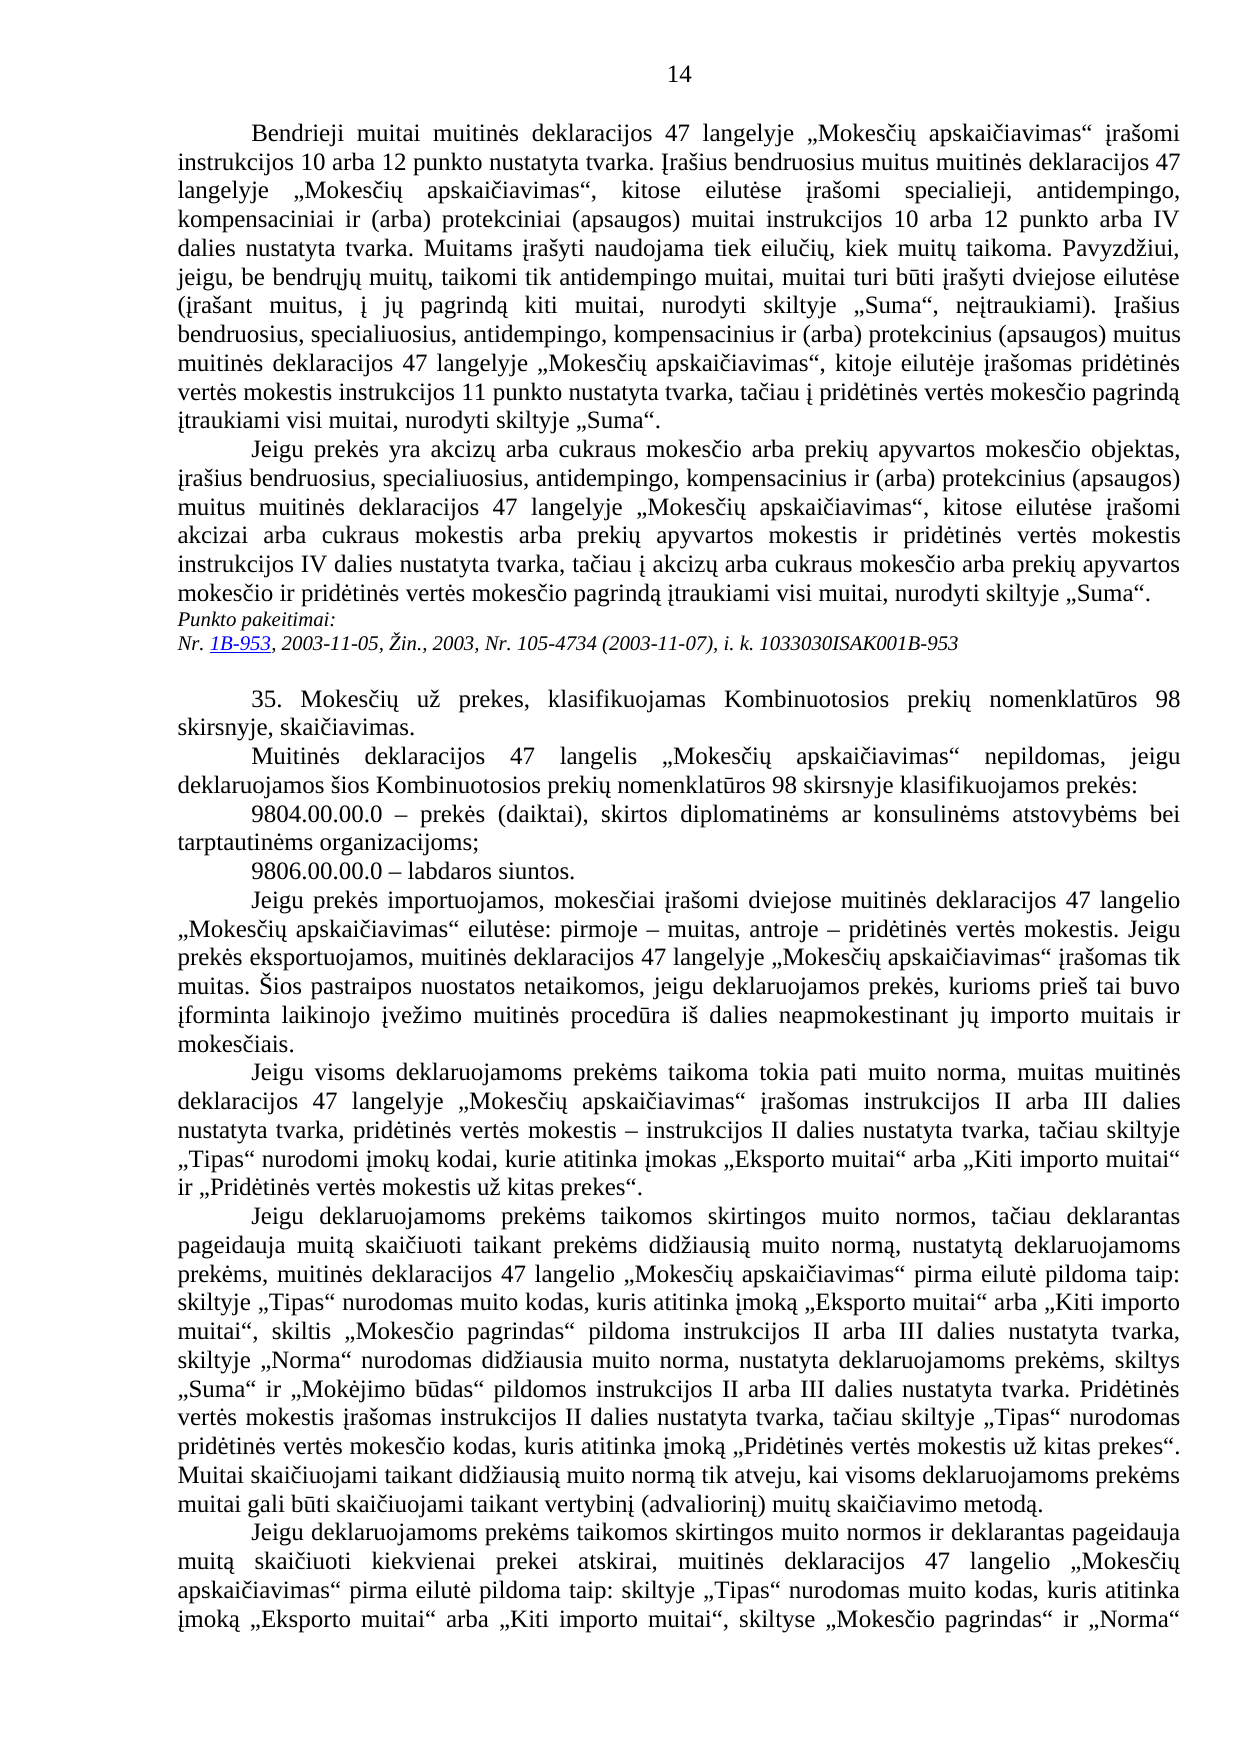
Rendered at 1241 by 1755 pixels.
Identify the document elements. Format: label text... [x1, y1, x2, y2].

text Nr. 1B-953, 2003-11-05, Žin., 2003, Nr. 105-4734 (2003-11-07), i. k. 1033030ISAK001B-953 [177, 631, 1181, 655]
text Muitinės deklaracijos 47 langelis „Mokesčių apskaičiavimas“ nepildomas, jeigu deklaruojamos šios Kombinuotosios prekių nomenklatūros 98 skirsnyje klasifikuojamos prekės: [177, 741, 1181, 799]
text Jeigu deklaruojamoms prekėms taikomos skirtingos muito normos, tačiau deklarantas pageidauja muitą skaičiuoti taikant prekėms didžiausią muito normą, nustatytą deklaruojamoms prekėms, muitinės deklaracijos 47 langelio „Mokesčių apskaičiavimas“ pirma eilutė pildoma taip: skiltyje „Tipas“ nurodomas muito kodas, kuris atitinka įmoką „Eksporto muitai“ arba „Kiti importo muitai“, skiltis „Mokesčio pagrindas“ pildoma instrukcijos II arba III dalies nustatyta tvarka, skiltyje „Norma“ nurodomas didžiausia muito norma, nustatyta deklaruojamoms prekėms, skiltys „Suma“ ir „Mokėjimo būdas“ pildomos instrukcijos II arba III dalies nustatyta tvarka. Pridėtinės vertės mokestis įrašomas instrukcijos II dalies nustatyta tvarka, tačiau skiltyje „Tipas“ nurodomas pridėtinės vertės mokesčio kodas, kuris atitinka įmoką „Pridėtinės vertės mokestis už kitas prekes“. Muitai skaičiuojami taikant didžiausią muito normą tik atveju, kai visoms deklaruojamoms prekėms muitai gali būti skaičiuojami taikant vertybinį (advaliorinį) muitų skaičiavimo metodą. [177, 1201, 1181, 1517]
text 35. Mokesčių už prekes, klasifikuojamas Kombinuotosios prekių nomenklatūros 98 skirsnyje, skaičiavimas. [177, 684, 1181, 741]
text 9806.00.00.0 – labdaros siuntos. [177, 856, 1181, 885]
text Jeigu visoms deklaruojamoms prekėms taikoma tokia pati muito norma, muitas muitinės deklaracijos 47 langelyje „Mokesčių apskaičiavimas“ įrašomas instrukcijos II arba III dalies nustatyta tvarka, pridėtinės vertės mokestis – instrukcijos II dalies nustatyta tvarka, tačiau skiltyje „Tipas“ nurodomi įmokų kodai, kurie atitinka įmokas „Eksporto muitai“ arba „Kiti importo muitai“ ir „Pridėtinės vertės mokestis už kitas prekes“. [177, 1057, 1181, 1201]
text Jeigu deklaruojamoms prekėms taikomos skirtingos muito normos ir deklarantas pageidauja muitą skaičiuoti kiekvienai prekei atskirai, muitinės deklaracijos 47 langelio „Mokesčių apskaičiavimas“ pirma eilutė pildoma taip: skiltyje „Tipas“ nurodomas muito kodas, kuris atitinka įmoką „Eksporto muitai“ arba „Kiti importo muitai“, skiltyse „Mokesčio pagrindas“ ir „Norma“ [177, 1517, 1181, 1632]
text Punkto pakeitimai: [177, 607, 1181, 631]
text Jeigu prekės yra akcizų arba cukraus mokesčio arba prekių apyvartos mokesčio objektas, įrašius bendruosius, specialiuosius, antidempingo, kompensacinius ir (arba) protekcinius (apsaugos) muitus muitinės deklaracijos 47 langelyje „Mokesčių apskaičiavimas“, kitose eilutėse įrašomi akcizai arba cukraus mokestis arba prekių apyvartos mokestis ir pridėtinės vertės mokestis instrukcijos IV dalies nustatyta tvarka, tačiau į akcizų arba cukraus mokesčio arba prekių apyvartos mokesčio ir pridėtinės vertės mokesčio pagrindą įtraukiami visi muitai, nurodyti skiltyje „Suma“. [177, 434, 1181, 607]
text Bendrieji muitai muitinės deklaracijos 47 langelyje „Mokesčių apskaičiavimas“ įrašomi instrukcijos 10 arba 12 punkto nustatyta tvarka. Įrašius bendruosius muitus muitinės deklaracijos 47 langelyje „Mokesčių apskaičiavimas“, kitose eilutėse įrašomi specialieji, antidempingo, kompensaciniai ir (arba) protekciniai (apsaugos) muitai instrukcijos 10 arba 12 punkto arba IV dalies nustatyta tvarka. Muitams įrašyti naudojama tiek eilučių, kiek muitų taikoma. Pavyzdžiui, jeigu, be bendrųjų muitų, taikomi tik antidempingo muitai, muitai turi būti įrašyti dviejose eilutėse (įrašant muitus, į jų pagrindą kiti muitai, nurodyti skiltyje „Suma“, neįtraukiami). Įrašius bendruosius, specialiuosius, antidempingo, kompensacinius ir (arba) protekcinius (apsaugos) muitus muitinės deklaracijos 47 langelyje „Mokesčių apskaičiavimas“, kitoje eilutėje įrašomas pridėtinės vertės mokestis instrukcijos 11 punkto nustatyta tvarka, tačiau į pridėtinės vertės mokesčio pagrindą įtraukiami visi muitai, nurodyti skiltyje „Suma“. [177, 118, 1181, 434]
text 9804.00.00.0 – prekės (daiktai), skirtos diplomatinėms ar konsulinėms atstovybėms bei tarptautinėms organizacijoms; [177, 799, 1181, 856]
text Jeigu prekės importuojamos, mokesčiai įrašomi dviejose muitinės deklaracijos 47 langelio „Mokesčių apskaičiavimas“ eilutėse: pirmoje – muitas, antroje – pridėtinės vertės mokestis. Jeigu prekės eksportuojamos, muitinės deklaracijos 47 langelyje „Mokesčių apskaičiavimas“ įrašomas tik muitas. Šios pastraipos nuostatos netaikomos, jeigu deklaruojamos prekės, kurioms prieš tai buvo įforminta laikinojo įvežimo muitinės procedūra iš dalies neapmokestinant jų importo muitais ir mokesčiais. [177, 885, 1181, 1057]
